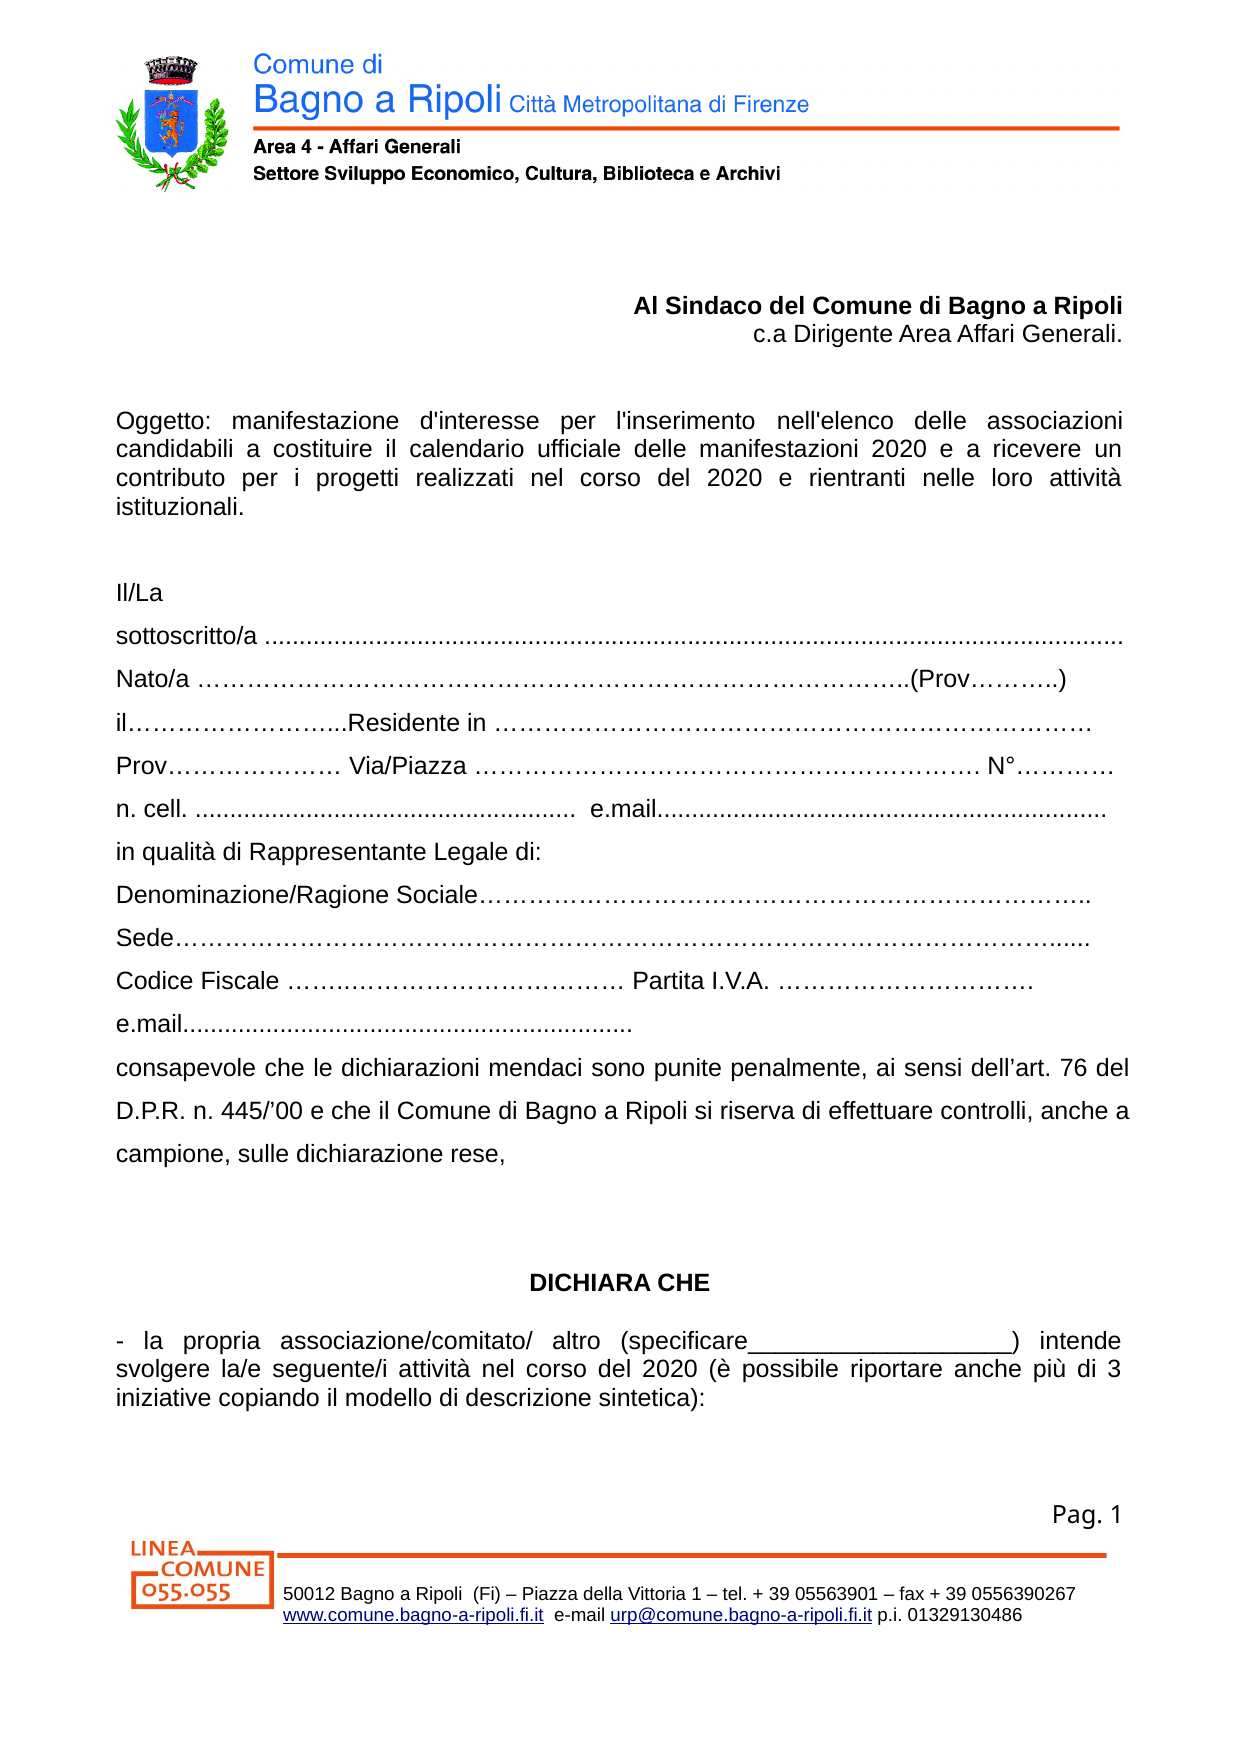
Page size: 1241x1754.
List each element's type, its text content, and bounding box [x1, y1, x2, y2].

text n. cell. ....................................................... e.mail................................................................. [116, 794, 1132, 822]
text Nato/a …………………………………………………………………………..(Prov………..) [116, 664, 1132, 693]
picture [129, 1538, 1108, 1612]
text il……………………...Residente in ………………………………………………………………Prov………………… Via/Piazza ……………………………………………………. N°………… [116, 707, 1132, 779]
text Il/La sottoscritto/a ............................................................................................................................ [116, 578, 1132, 650]
text DICHIARA CHE [116, 1268, 1123, 1297]
text - la propria associazione/comitato/ altro (specificare___________________) intende svolgere la/e seguente/i attività nel corso del 2020 (è possibile riportare anche più di 3 iniziative copiando il modello di descrizione sintetica): [116, 1326, 1123, 1412]
text c.a Dirigente Area Affari Generali. [116, 319, 1123, 348]
text Codice Fiscale ……..…………………………… Partita I.V.A. …………………………. [116, 966, 1132, 995]
text Sede……………………………………………………………………………………………...... [116, 923, 1132, 952]
text Al Sindaco del Comune di Bagno a Ripoli [116, 291, 1123, 319]
text in qualità di Rappresentante Legale di: [116, 837, 1132, 866]
text Oggetto: manifestazione d'interesse per l'inserimento nell'elenco delle associazioni candidabili a costituire il calendario ufficiale delle manifestazioni 2020 e a ricevere un contributo per i progetti realizzati nel corso del 2020 e rientranti nelle loro attività istituzionali. [116, 406, 1123, 521]
text e.mail................................................................. [116, 1009, 1132, 1038]
text consapevole che le dichiarazioni mendaci sono punite penalmente, ai sensi dell’art. 76 del D.P.R. n. 445/’00 e che il Comune di Bagno a Ripoli si riserva di effettuare controlli, anche a campione, sulle dichiarazione rese, [116, 1052, 1132, 1167]
text Denominazione/Ragione Sociale……………………………………………………………….. [116, 880, 1132, 909]
picture [115, 53, 1120, 192]
